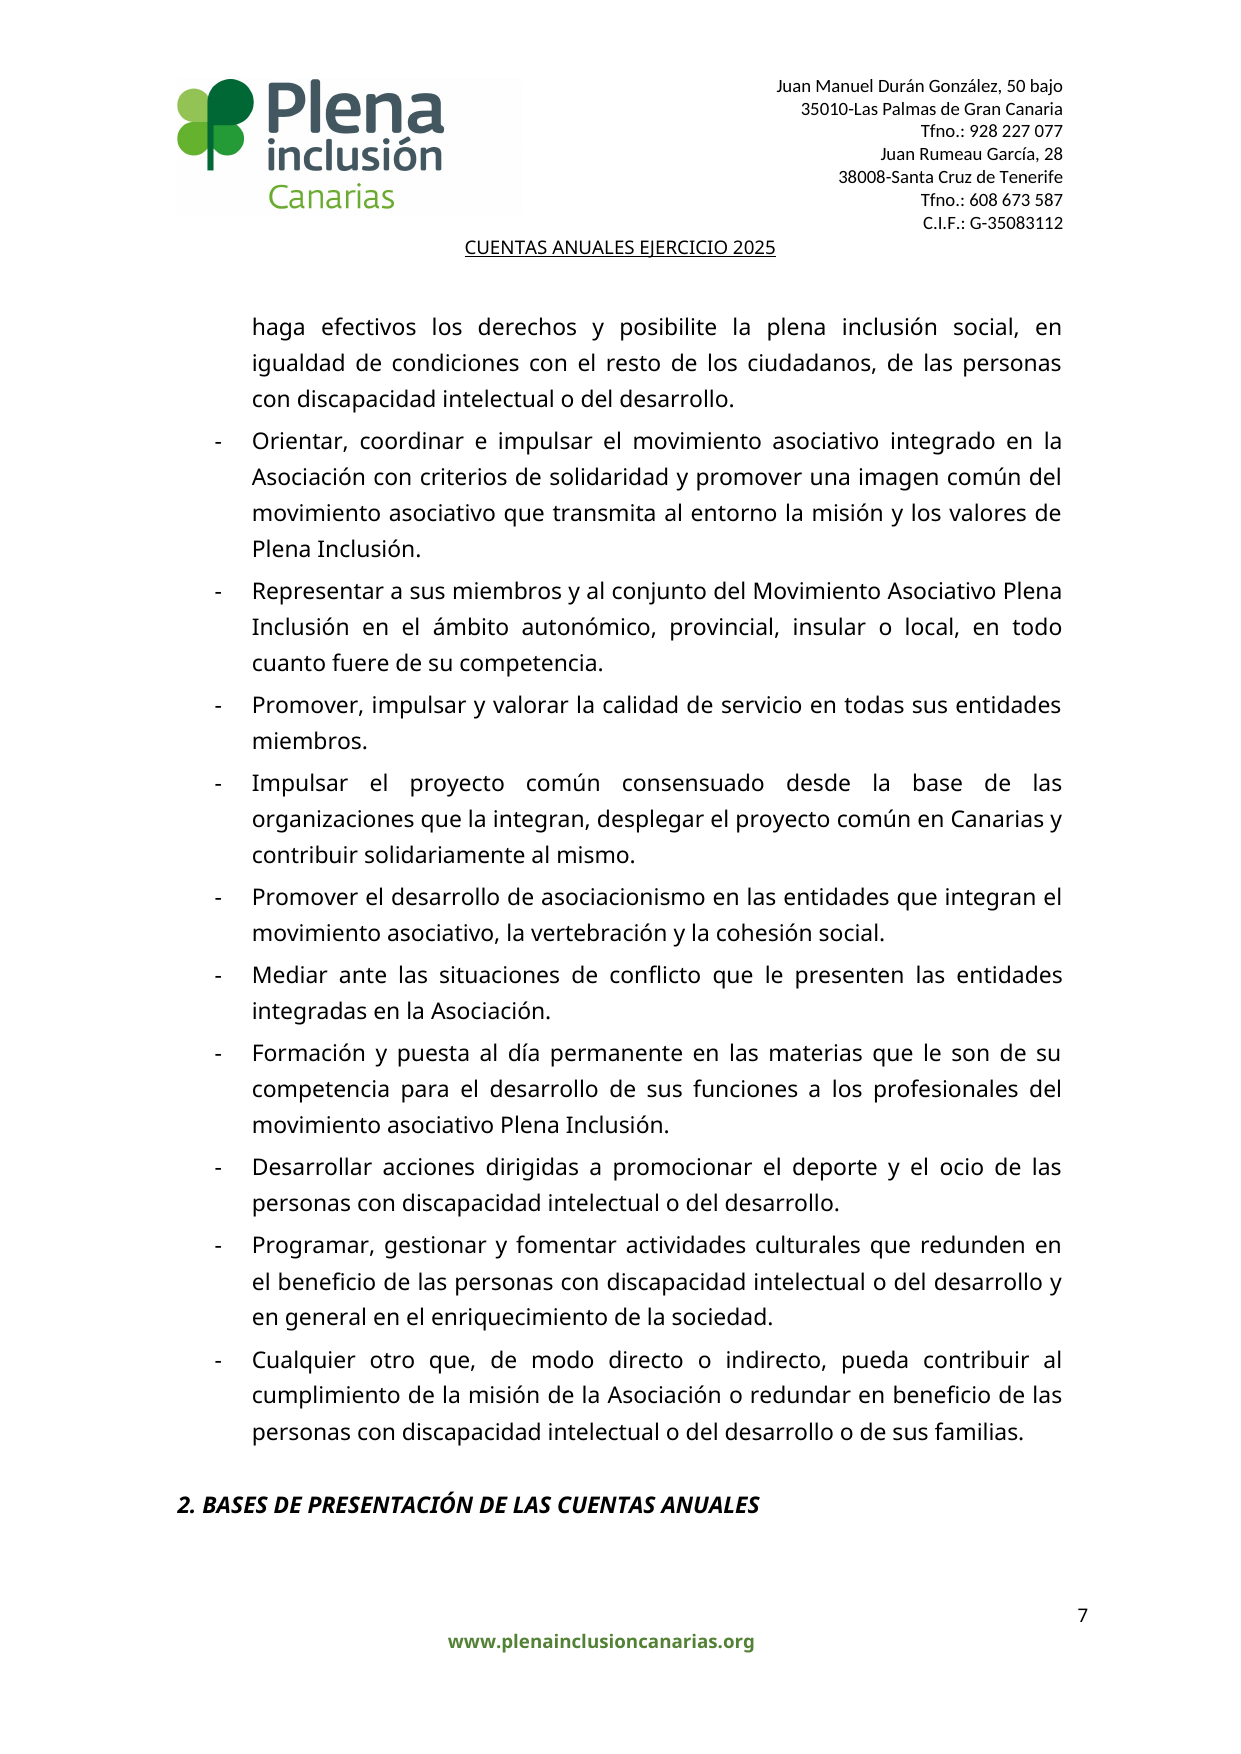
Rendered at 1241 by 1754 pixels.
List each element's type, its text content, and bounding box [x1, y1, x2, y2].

list Impulsar el proyecto común consensuado desde la base de las organizaciones que la integran, desplegar el proyecto común en Canarias y contribuir solidariamente al mismo. [214, 767, 1063, 870]
list Formación y puesta al día permanente en las materias que le son de su competencia para el desarrollo de sus funciones a los profesionales del movimiento asociativo Plena Inclusión. [214, 1037, 1063, 1140]
list Promover, impulsar y valorar la calidad de servicio en todas sus entidades miembros. [214, 689, 1063, 756]
list haga efectivos los derechos y posibilite la plena inclusión social, en igualdad de condiciones con el resto de los ciudadanos, de las personas con discapacidad intelectual o del desarrollo. [214, 311, 1063, 414]
list Mediar ante las situaciones de conflicto que le presenten las entidades integradas en la Asociación. [214, 959, 1063, 1026]
list Desarrollar acciones dirigidas a promocionar el deporte y el ocio de las personas con discapacidad intelectual o del desarrollo. [214, 1151, 1063, 1218]
list Representar a sus miembros y al conjunto del Movimiento Asociativo Plena Inclusión en el ámbito autonómico, provincial, insular o local, en todo cuanto fuere de su competencia. [214, 575, 1063, 678]
text 2. BASES DE PRESENTACIÓN DE LAS CUENTAS ANUALES [177, 1489, 1063, 1520]
list Orientar, coordinar e impulsar el movimiento asociativo integrado en la Asociación con criterios de solidaridad y promover una imagen común del movimiento asociativo que transmita al entorno la misión y los valores de Plena Inclusión. [214, 425, 1063, 564]
list Promover el desarrollo de asociacionismo en las entidades que integran el movimiento asociativo, la vertebración y la cohesión social. [214, 881, 1063, 948]
list Programar, gestionar y fomentar actividades culturales que redunden en el beneficio de las personas con discapacidad intelectual o del desarrollo y en general en el enriquecimiento de la sociedad. [214, 1229, 1063, 1333]
list Cualquier otro que, de modo directo o indirecto, pueda contribuir al cumplimiento de la misión de la Asociación o redundar en beneficio de las personas con discapacidad intelectual o del desarrollo o de sus familias. [214, 1343, 1063, 1447]
